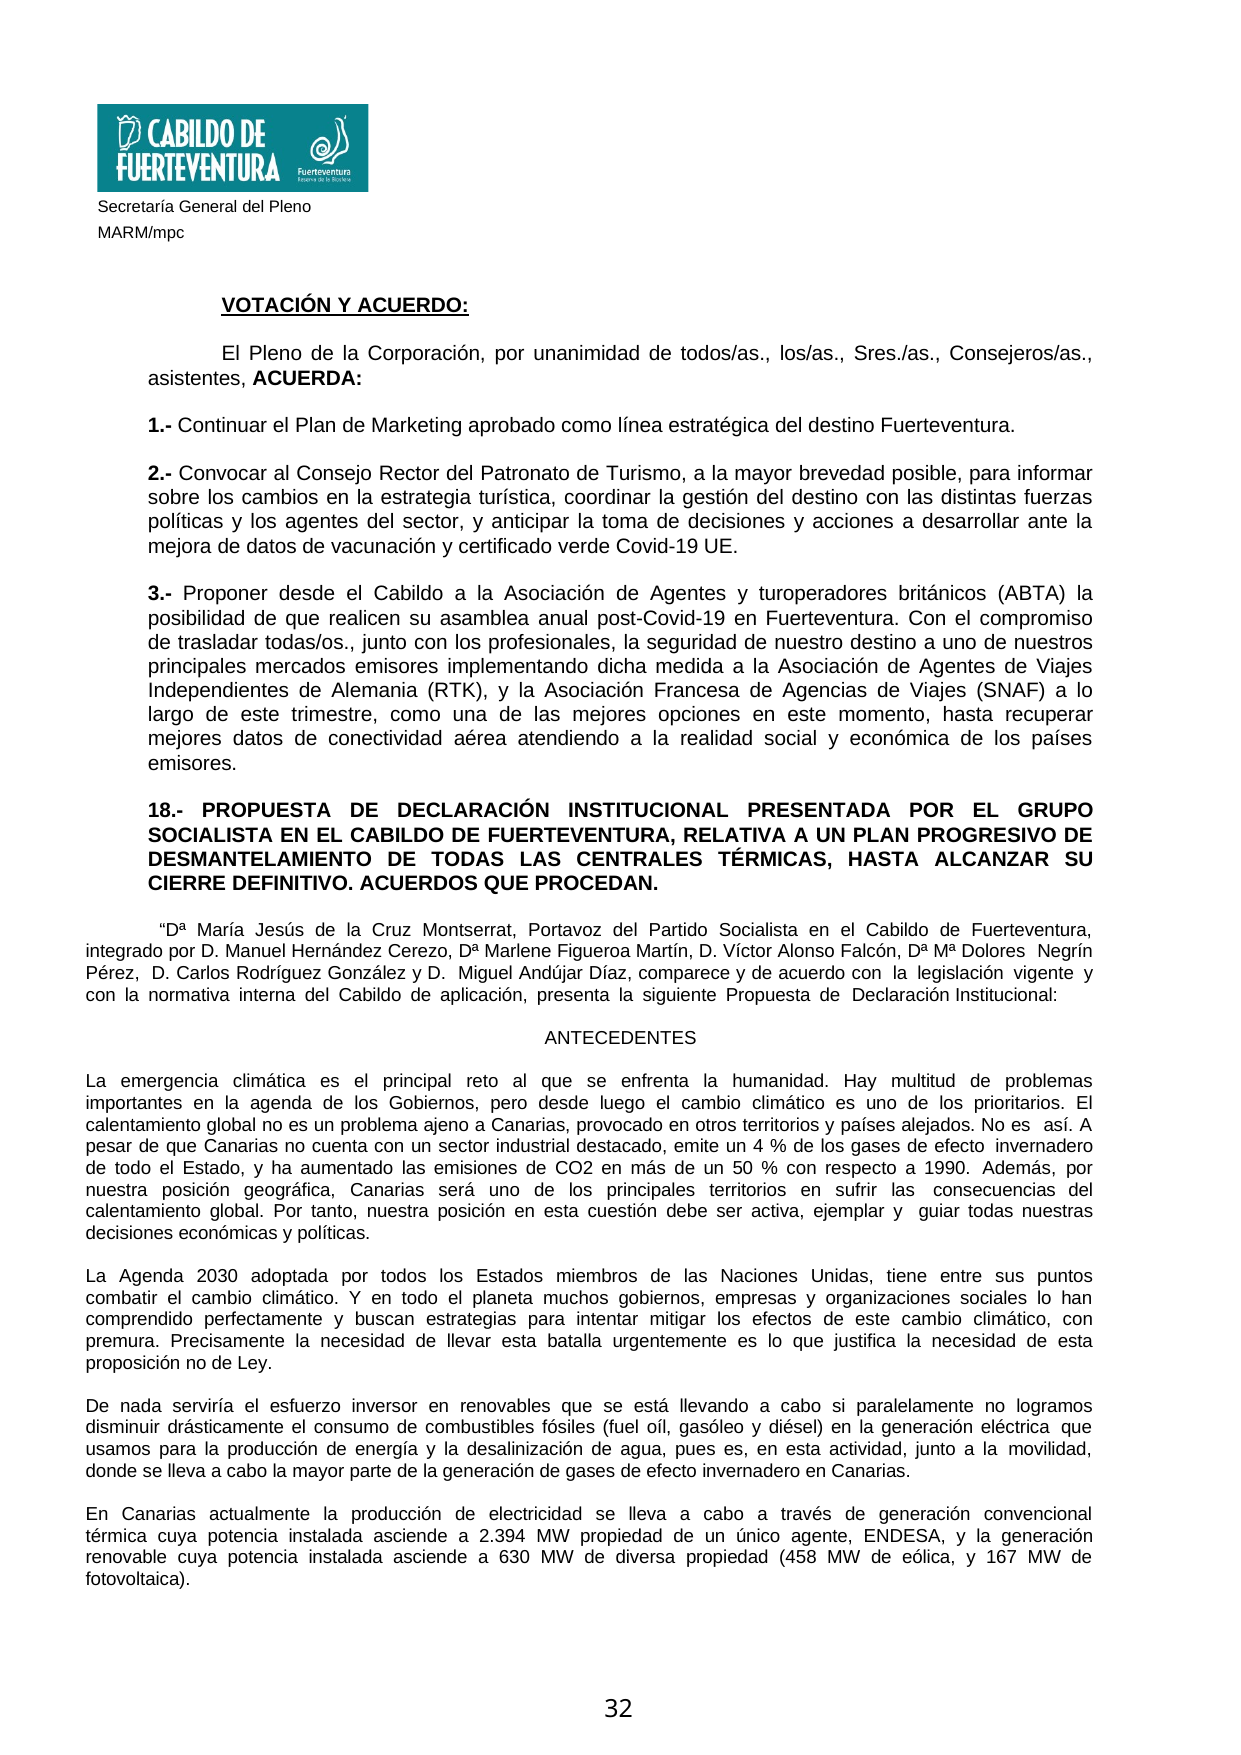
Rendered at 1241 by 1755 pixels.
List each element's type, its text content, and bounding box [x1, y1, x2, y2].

text De nada serviría el esfuerzo inversor en renovables que se está llevando a cabo si paralelamente no logramos disminuir drásticamente el consumo de combustibles fósiles (fuel oíl, gasóleo y diésel) en la generación eléctrica que usamos para la producción de energía y la desalinización de agua, pues es, en esta actividad, junto a la movilidad, donde se lleva a cabo la mayor parte de la generación de gases de efecto invernadero en Canarias. [85, 1394, 1093, 1481]
text El Pleno de la Corporación, por unanimidad de todos/as., los/as., Sres./as., Consejeros/as., asistentes, ACUERDA: [148, 341, 1093, 389]
text ANTECEDENTES [494, 1027, 746, 1048]
subtitle VOTACIÓN Y ACUERDO: [221, 293, 1105, 317]
text “Dª María Jesús de la Cruz Montserrat, Portavoz del Partido Socialista en el Cabildo de Fuerteventura, integrado por D. Manuel Hernández Cerezo, Dª Marlene Figueroa Martín, D. Víctor Alonso Falcón, Dª Mª Dolores Negrín Pérez, D. Carlos Rodríguez González y D. Miguel Andújar Díaz, comparece y de acuerdo con la legislación vigente y con la normativa interna del Cabildo de aplicación, presenta la siguiente Propuesta de Declaración Institucional: [85, 919, 1093, 1005]
text 1.- Continuar el Plan de Marketing aprobado como línea estratégica del destino Fuerteventura. [148, 413, 1105, 437]
text 2.- Convocar al Consejo Rector del Patronato de Turismo, a la mayor brevedad posible, para informar sobre los cambios en la estrategia turística, coordinar la gestión del destino con las distintas fuerzas políticas y los agentes del sector, y anticipar la toma de decisiones y acciones a desarrollar ante la mejora de datos de vacunación y certificado verde Covid-19 UE. [148, 461, 1093, 557]
text 18.- PROPUESTA DE DECLARACIÓN INSTITUCIONAL PRESENTADA POR EL GRUPO SOCIALISTA EN EL CABILDO DE FUERTEVENTURA, RELATIVA A UN PLAN PROGRESIVO DE DESMANTELAMIENTO DE TODAS LAS CENTRALES TÉRMICAS, HASTA ALCANZAR SU CIERRE DEFINITIVO. ACUERDOS QUE PROCEDAN. [148, 798, 1093, 895]
text En Canarias actualmente la producción de electricidad se lleva a cabo a través de generación convencional térmica cuya potencia instalada asciende a 2.394 MW propiedad de un único agente, ENDESA, y la generación renovable cuya potencia instalada asciende a 630 MW de diversa propiedad (458 MW de eólica, y 167 MW de fotovoltaica). [85, 1503, 1093, 1589]
text La Agenda 2030 adoptada por todos los Estados miembros de las Naciones Unidas, tiene entre sus puntos combatir el cambio climático. Y en todo el planeta muchos gobiernos, empresas y organizaciones sociales lo han comprendido perfectamente y buscan estrategias para intentar mitigar los efectos de este cambio climático, con premura. Precisamente la necesidad de llevar esta batalla urgentemente es lo que justifica la necesidad de esta proposición no de Ley. [85, 1265, 1093, 1373]
text La emergencia climática es el principal reto al que se enfrenta la humanidad. Hay multitud de problemas importantes en la agenda de los Gobiernos, pero desde luego el cambio climático es uno de los prioritarios. El calentamiento global no es un problema ajeno a Canarias, provocado en otros territorios y países alejados. No es así. A pesar de que Canarias no cuenta con un sector industrial destacado, emite un 4 % de los gases de efecto invernadero de todo el Estado, y ha aumentado las emisiones de CO2 en más de un 50 % con respecto a 1990. Además, por nuestra posición geográfica, Canarias será uno de los principales territorios en sufrir las consecuencias del calentamiento global. Por tanto, nuestra posición en esta cuestión debe ser activa, ejemplar y guiar todas nuestras decisiones económicas y políticas. [85, 1070, 1093, 1243]
text 3.- Proponer desde el Cabildo a la Asociación de Agentes y turoperadores británicos (ABTA) la posibilidad de que realicen su asamblea anual post-Covid-19 en Fuerteventura. Con el compromiso de trasladar todas/os., junto con los profesionales, la seguridad de nuestro destino a uno de nuestros principales mercados emisores implementando dicha medida a la Asociación de Agentes de Viajes Independientes de Alemania (RTK), y la Asociación Francesa de Agencias de Viajes (SNAF) a lo largo de este trimestre, como una de las mejores opciones en este momento, hasta recuperar mejores datos de conectividad aérea atendiendo a la realidad social y económica de los países emisores. [148, 581, 1093, 774]
